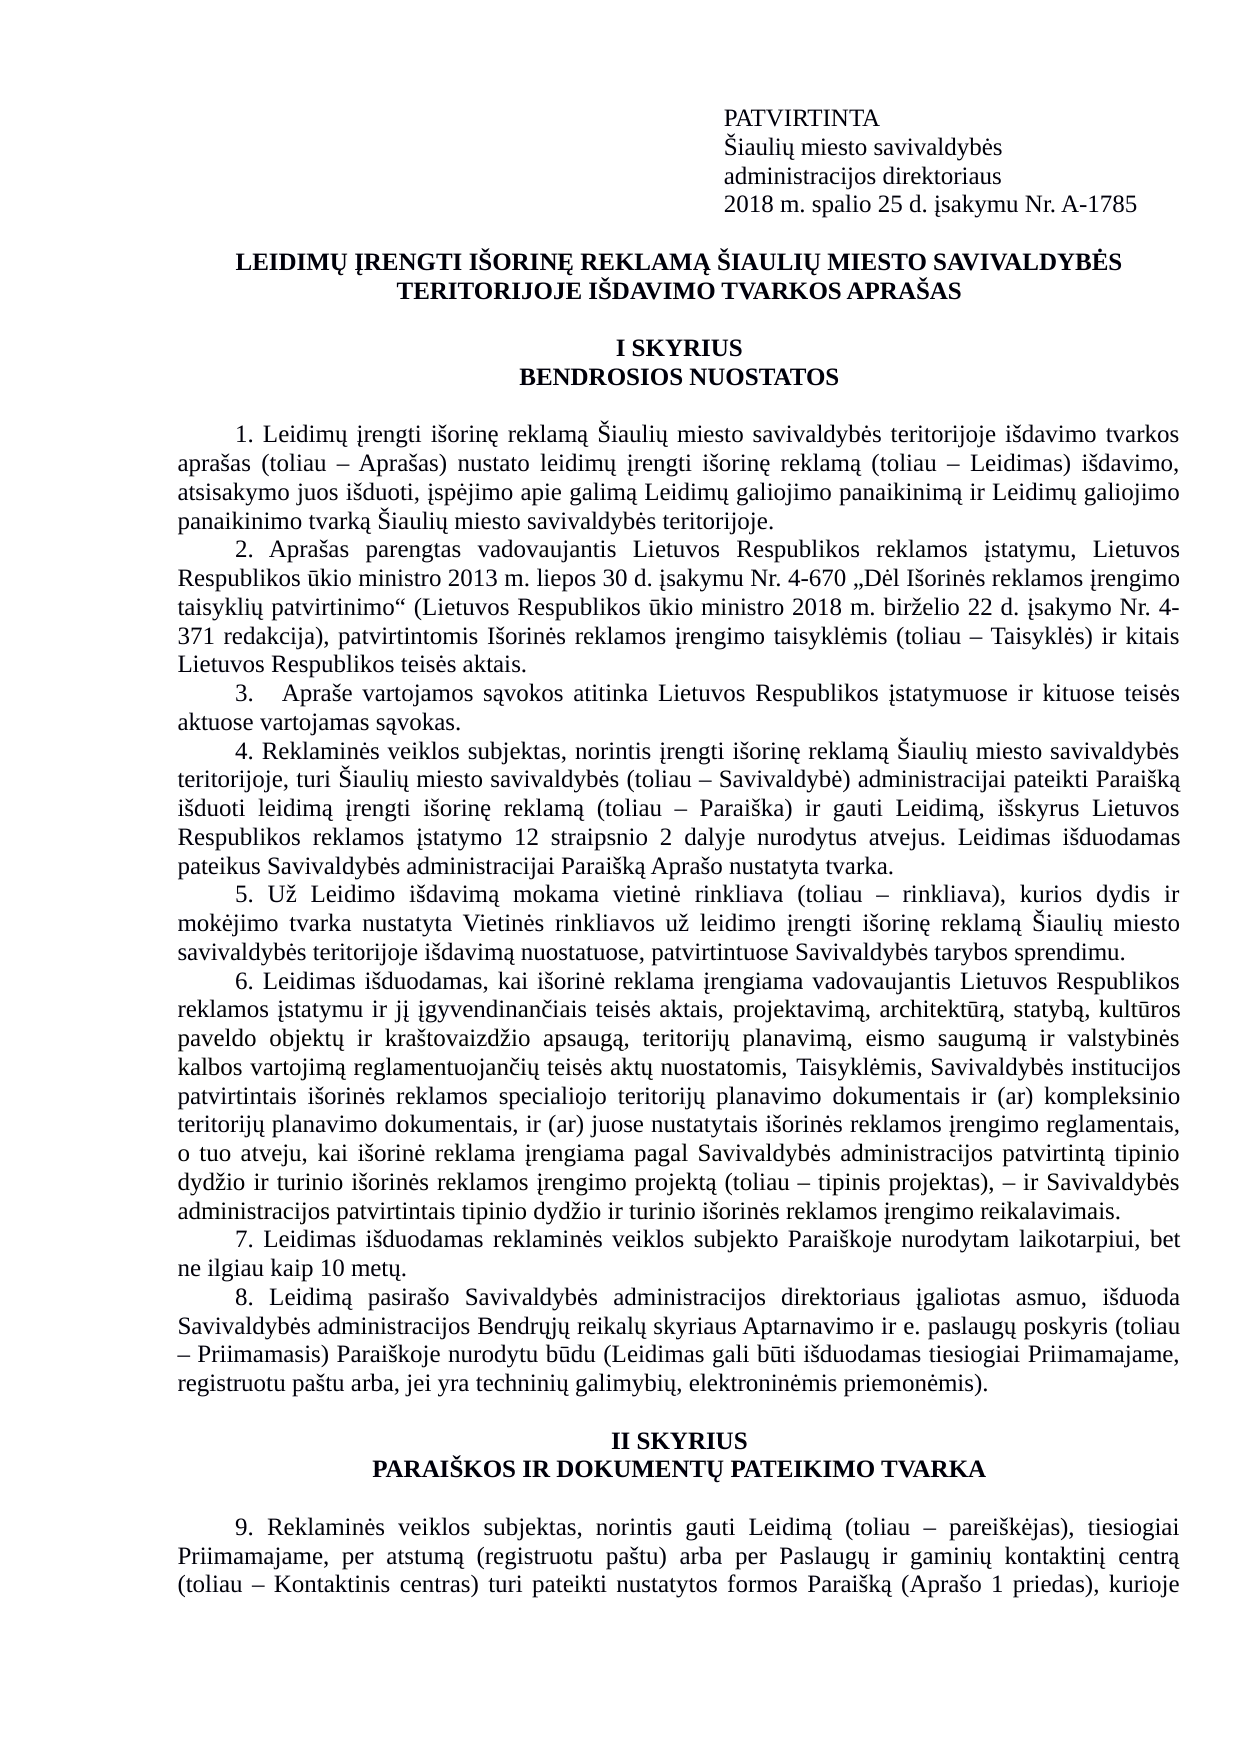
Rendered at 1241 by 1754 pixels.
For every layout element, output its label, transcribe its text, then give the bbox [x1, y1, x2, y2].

text 2018 m. spalio 25 d. įsakymu Nr. A-1785 [177, 189, 1181, 218]
text Šiaulių miesto savivaldybės [177, 132, 1181, 161]
text 3. Apraše vartojamos sąvokos atitinka Lietuvos Respublikos įstatymuose ir kituose teisės aktuose vartojamas sąvokas. [177, 678, 1181, 736]
text 2. Aprašas parengtas vadovaujantis Lietuvos Respublikos reklamos įstatymu, Lietuvos Respublikos ūkio ministro 2013 m. liepos 30 d. įsakymu Nr. 4-670 „Dėl Išorinės reklamos įrengimo taisyklių patvirtinimo“ (Lietuvos Respublikos ūkio ministro 2018 m. birželio 22 d. įsakymo Nr. 4-371 redakcija), patvirtintomis Išorinės reklamos įrengimo taisyklėmis (toliau – Taisyklės) ir kitais Lietuvos Respublikos teisės aktais. [177, 534, 1181, 678]
text 8. Leidimą pasirašo Savivaldybės administracijos direktoriaus įgaliotas asmuo, išduoda Savivaldybės administracijos Bendrųjų reikalų skyriaus Aptarnavimo ir e. paslaugų poskyris (toliau – Priimamasis) Paraiškoje nurodytu būdu (Leidimas gali būti išduodamas tiesiogiai Priimamajame, registruotu paštu arba, jei yra techninių galimybių, elektroninėmis priemonėmis). [177, 1282, 1181, 1397]
text LEIDIMŲ ĮRENGTI IŠORINĘ REKLAMĄ ŠIAULIŲ MIESTO SAVIVALDYBĖS TERITORIJOJE IŠDAVIMO TVARKOS APRAŠAS [177, 247, 1181, 304]
text 5. Už Leidimo išdavimą mokama vietinė rinkliava (toliau – rinkliava), kurios dydis ir mokėjimo tvarka nustatyta Vietinės rinkliavos už leidimo įrengti išorinę reklamą Šiaulių miesto savivaldybės teritorijoje išdavimą nuostatuose, patvirtintuose Savivaldybės tarybos sprendimu. [177, 879, 1181, 966]
text BENDROSIOS NUOSTATOS [177, 362, 1181, 391]
text 4. Reklaminės veiklos subjektas, norintis įrengti išorinę reklamą Šiaulių miesto savivaldybės teritorijoje, turi Šiaulių miesto savivaldybės (toliau – Savivaldybė) administracijai pateikti Paraišką išduoti leidimą įrengti išorinę reklamą (toliau – Paraiška) ir gauti Leidimą, išskyrus Lietuvos Respublikos reklamos įstatymo 12 straipsnio 2 dalyje nurodytus atvejus. Leidimas išduodamas pateikus Savivaldybės administracijai Paraišką Aprašo nustatyta tvarka. [177, 736, 1181, 879]
text 7. Leidimas išduodamas reklaminės veiklos subjekto Paraiškoje nurodytam laikotarpiui, bet ne ilgiau kaip 10 metų. [177, 1224, 1181, 1282]
text 1. Leidimų įrengti išorinę reklamą Šiaulių miesto savivaldybės teritorijoje išdavimo tvarkos aprašas (toliau – Aprašas) nustato leidimų įrengti išorinę reklamą (toliau – Leidimas) išdavimo, atsisakymo juos išduoti, įspėjimo apie galimą Leidimų galiojimo panaikinimą ir Leidimų galiojimo panaikinimo tvarką Šiaulių miesto savivaldybės teritorijoje. [177, 419, 1181, 534]
text PARAIŠKOS IR DOKUMENTŲ PATEIKIMO TVARKA [177, 1454, 1181, 1483]
text PATVIRTINTA [177, 103, 1181, 132]
text I SKYRIUS [177, 333, 1181, 362]
text 6. Leidimas išduodamas, kai išorinė reklama įrengiama vadovaujantis Lietuvos Respublikos reklamos įstatymu ir jį įgyvendinančiais teisės aktais, projektavimą, architektūrą, statybą, kultūros paveldo objektų ir kraštovaizdžio apsaugą, teritorijų planavimą, eismo saugumą ir valstybinės kalbos vartojimą reglamentuojančių teisės aktų nuostatomis, Taisyklėmis, Savivaldybės institucijos patvirtintais išorinės reklamos specialiojo teritorijų planavimo dokumentais ir (ar) kompleksinio teritorijų planavimo dokumentais, ir (ar) juose nustatytais išorinės reklamos įrengimo reglamentais, o tuo atveju, kai išorinė reklama įrengiama pagal Savivaldybės administracijos patvirtintą tipinio dydžio ir turinio išorinės reklamos įrengimo projektą (toliau – tipinis projektas), – ir Savivaldybės administracijos patvirtintais tipinio dydžio ir turinio išorinės reklamos įrengimo reikalavimais. [177, 966, 1181, 1224]
text administracijos direktoriaus [177, 161, 1181, 189]
text 9. Reklaminės veiklos subjektas, norintis gauti Leidimą (toliau – pareiškėjas), tiesiogiai Priimamajame, per atstumą (registruotu paštu) arba per Paslaugų ir gaminių kontaktinį centrą (toliau – Kontaktinis centras) turi pateikti nustatytos formos Paraišką (Aprašo 1 priedas), kurioje [177, 1512, 1181, 1598]
text II SKYRIUS [177, 1426, 1181, 1454]
